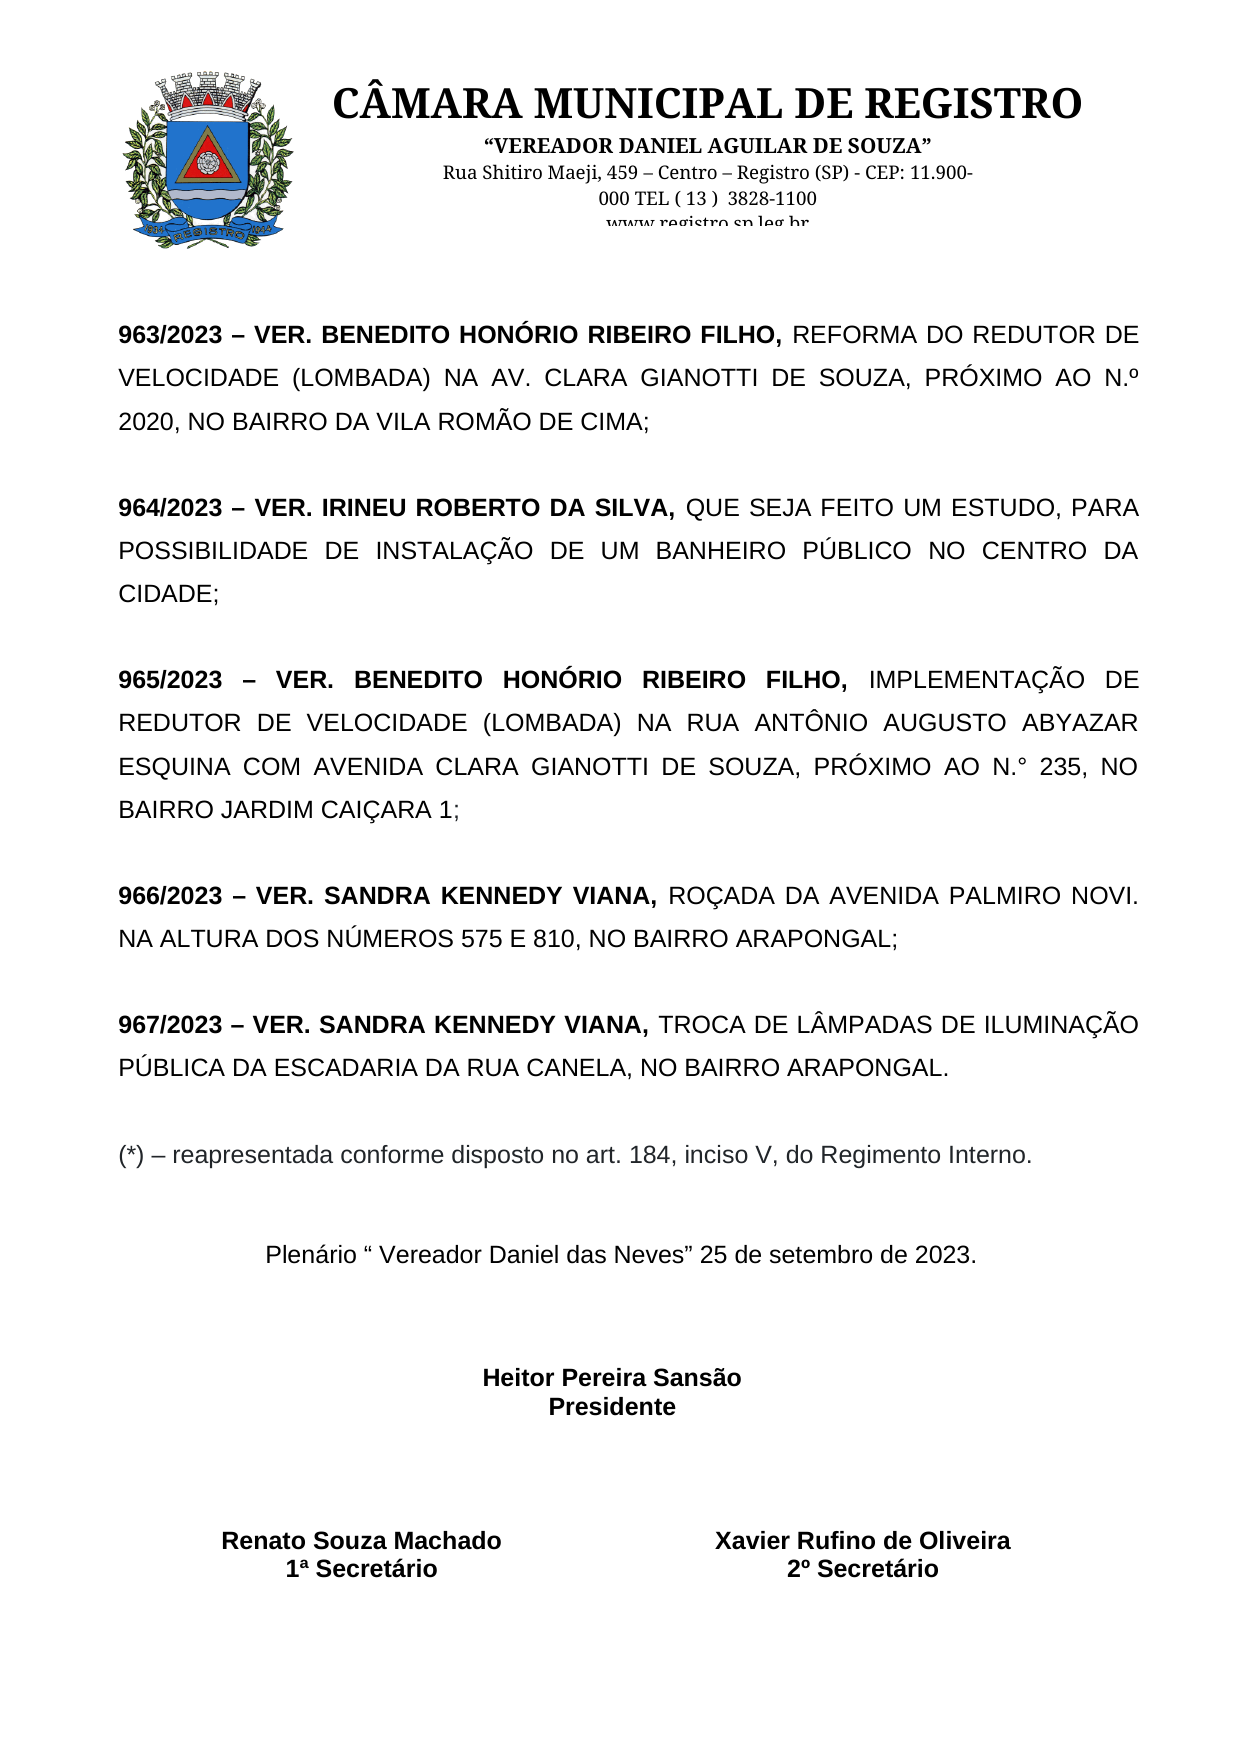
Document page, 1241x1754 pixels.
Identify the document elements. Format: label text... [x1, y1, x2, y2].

text 964/2023 – VER. IRINEU ROBERTO DA SILVA, QUE SEJA FEITO UM ESTUDO, PARA POSSIBILIDADE DE INSTALAÇÃO DE UM BANHEIRO PÚBLICO NO CENTRO DA CIDADE; [118, 493, 1140, 608]
text 967/2023 – VER. SANDRA KENNEDY VIANA, TROCA DE LÂMPADAS DE ILUMINAÇÃO PÚBLICA DA ESCADARIA DA RUA CANELA, NO BAIRRO ARAPONGAL. [118, 1010, 1140, 1082]
text 965/2023 – VER. BENEDITO HONÓRIO RIBEIRO FILHO, IMPLEMENTAÇÃO DE REDUTOR DE VELOCIDADE (LOMBADA) NA RUA ANTÔNIO AUGUSTO ABYAZAR ESQUINA COM AVENIDA CLARA GIANOTTI DE SOUZA, PRÓXIMO AO N.° 235, NO BAIRRO JARDIM CAIÇARA 1; [118, 665, 1140, 823]
table_cell Renato Souza Machado 1ª Secretário [118, 1526, 619, 1583]
text 966/2023 – VER. SANDRA KENNEDY VIANA, ROÇADA DA AVENIDA PALMIRO NOVI. NA ALTURA DOS NÚMEROS 575 E 810, NO BAIRRO ARAPONGAL; [118, 881, 1140, 953]
table_header Heitor Pereira Sansão Presidente [118, 1363, 1121, 1526]
text 963/2023 – VER. BENEDITO HONÓRIO RIBEIRO FILHO, REFORMA DO REDUTOR DE VELOCIDADE (LOMBADA) NA AV. CLARA GIANOTTI DE SOUZA, PRÓXIMO AO N.º 2020, NO BAIRRO DA VILA ROMÃO DE CIMA; [118, 320, 1140, 435]
text (*) – reapresentada conforme disposto no art. 184, inciso V, do Regimento Interno. [118, 1139, 1140, 1168]
text Plenário “ Vereador Daniel das Neves” 25 de setembro de 2023. [103, 1240, 1140, 1269]
picture [118, 65, 298, 254]
table_cell Xavier Rufino de Oliveira 2º Secretário [620, 1526, 1121, 1583]
